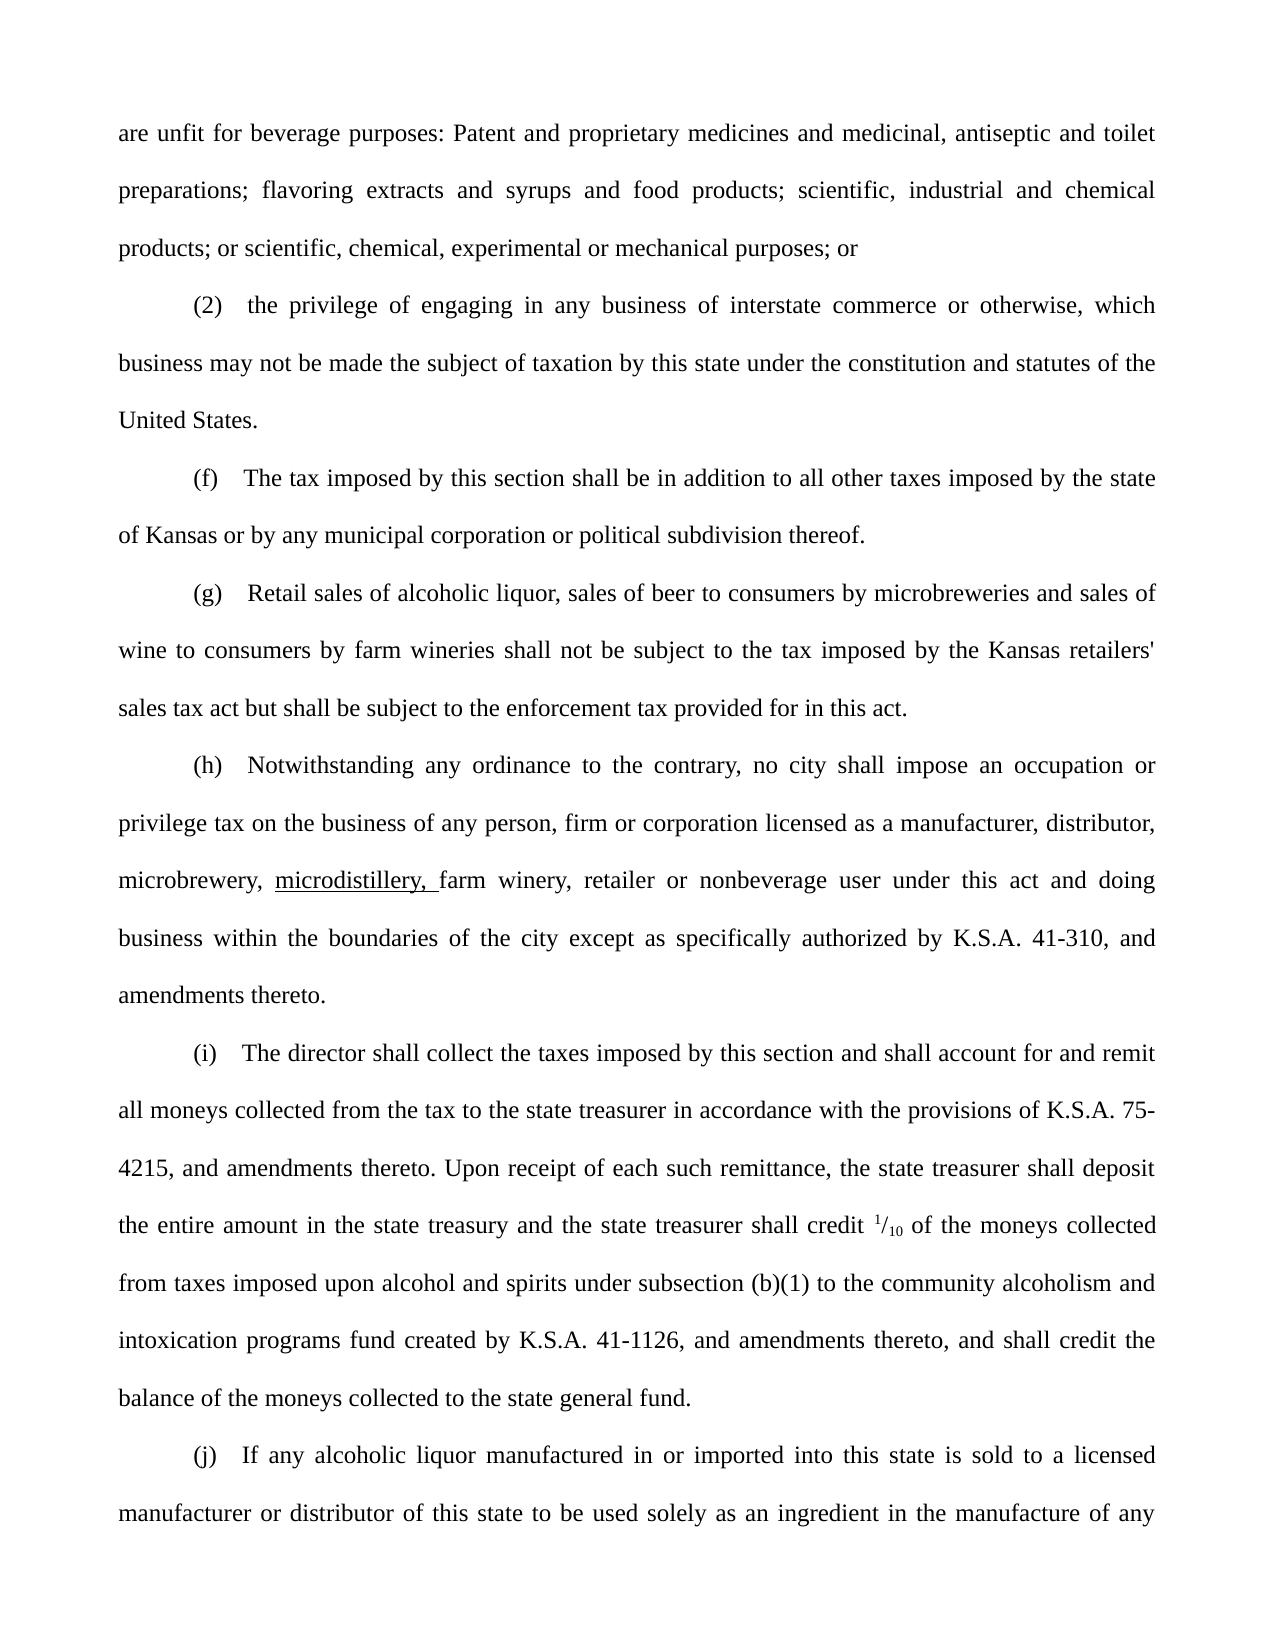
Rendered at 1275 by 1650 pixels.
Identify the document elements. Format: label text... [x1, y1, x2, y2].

text (h) Notwithstanding any ordinance to the contrary, no city shall impose an occupation or privilege tax on the business of any person, firm or corporation licensed as a manufacturer, distributor, microbrewery, microdistillery, farm winery, retailer or nonbeverage user under this act and doing business within the boundaries of the city except as specifically authorized by K.S.A. 41-310, and amendments thereto. [118, 751, 1157, 1009]
text are unfit for beverage purposes: Patent and proprietary medicines and medicinal, antiseptic and toilet preparations; flavoring extracts and syrups and food products; scientific, industrial and chemical products; or scientific, chemical, experimental or mechanical purposes; or [118, 118, 1157, 262]
text (2) the privilege of engaging in any business of interstate commerce or otherwise, which business may not be made the subject of taxation by this state under the constitution and statutes of the United States. [118, 291, 1157, 434]
text (i) The director shall collect the taxes imposed by this section and shall account for and remit all moneys collected from the tax to the state treasurer in accordance with the provisions of K.S.A. 75-4215, and amendments thereto. Upon receipt of each such remittance, the state treasurer shall deposit the entire amount in the state treasury and the state treasurer shall credit 1/10 of the moneys collected from taxes imposed upon alcohol and spirits under subsection (b)(1) to the community alcoholism and intoxication programs fund created by K.S.A. 41-1126, and amendments thereto, and shall credit the balance of the moneys collected to the state general fund. [118, 1038, 1157, 1412]
text (g) Retail sales of alcoholic liquor, sales of beer to consumers by microbreweries and sales of wine to consumers by farm wineries shall not be subject to the tax imposed by the Kansas retailers' sales tax act but shall be subject to the enforcement tax provided for in this act. [118, 578, 1157, 722]
text (j) If any alcoholic liquor manufactured in or imported into this state is sold to a licensed manufacturer or distributor of this state to be used solely as an ingredient in the manufacture of any [118, 1441, 1157, 1527]
text (f) The tax imposed by this section shall be in addition to all other taxes imposed by the state of Kansas or by any municipal corporation or political subdivision thereof. [118, 463, 1157, 549]
